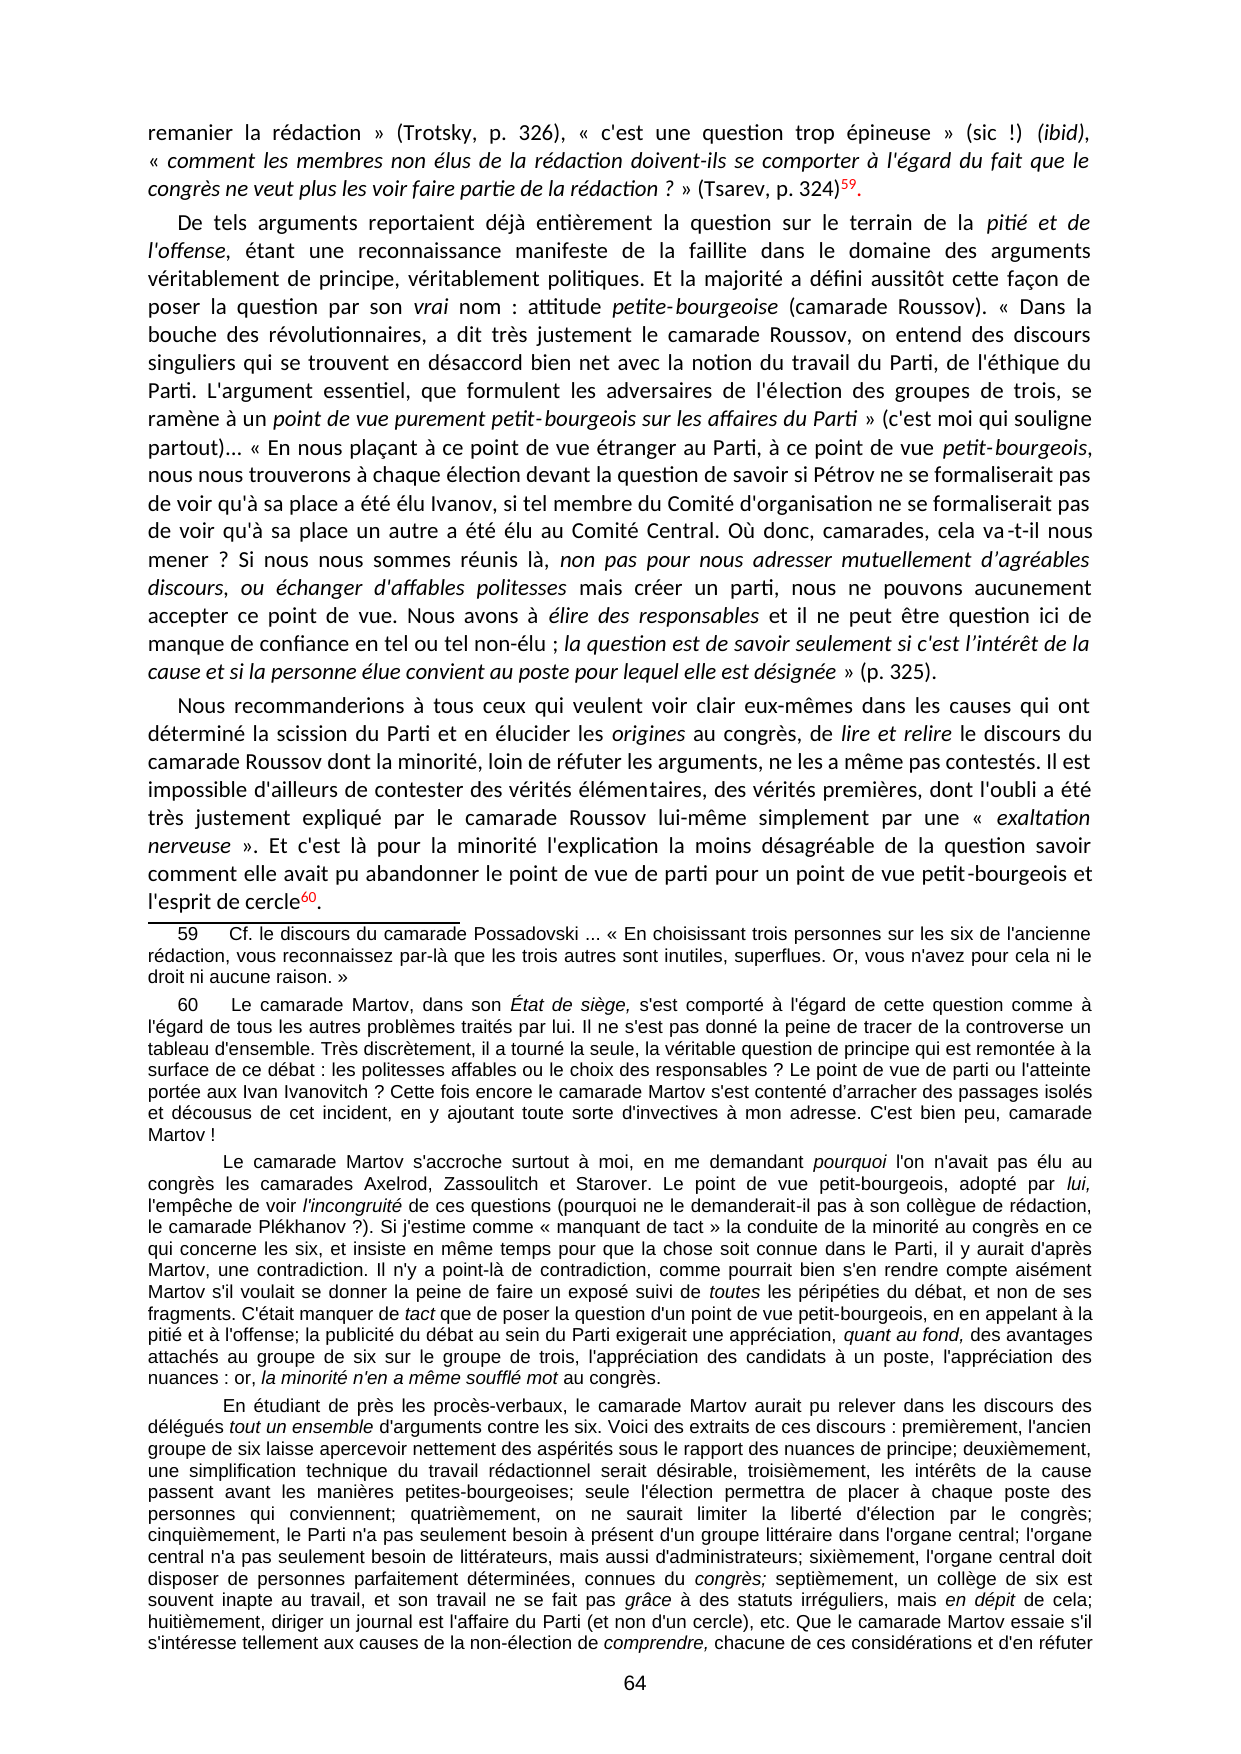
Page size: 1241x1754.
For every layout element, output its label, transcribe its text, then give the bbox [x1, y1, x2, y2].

text Cf. le discours du camarade Possadovski ... « En choisissant trois personnes sur les six de l'ancienne rédaction, vous reconnaissez par-là que les trois autres sont inutiles, superflues. Or, vous n'avez pour cela ni le droit ni aucune raison. » [148, 923, 1093, 988]
text En étudiant de près les procès-verbaux, le camarade Martov aurait pu relever dans les discours des délégués tout un ensemble d'arguments contre les six. Voici des extraits de ces discours : premièrement, l'ancien groupe de six laisse apercevoir nettement des aspérités sous le rapport des nuances de principe; deuxièmement, une simplification technique du travail rédactionnel serait désirable, troisièmement, les intérêts de la cause passent avant les manières petites-bourgeoises; seule l'élection permettra de placer à chaque poste des personnes qui conviennent; quatrièmement, on ne saurait limiter la liberté d'élection par le congrès; cinquièmement, le Parti n'a pas seulement besoin à présent d'un groupe littéraire dans l'organe central; l'organe central n'a pas seulement besoin de littérateurs, mais aussi d'administrateurs; sixièmement, l'organe central doit disposer de personnes parfaitement déterminées, connues du congrès; septièmement, un collège de six est souvent inapte au travail, et son travail ne se fait pas grâce à des statuts irréguliers, mais en dépit de cela; huitièmement, diriger un journal est l'affaire du Parti (et non d'un cercle), etc. Que le camarade Martov essaie s'il s'intéresse tellement aux causes de la non‑élection de comprendre, chacune de ces considérations et d'en réfuter [148, 1395, 1093, 1653]
text Le camarade Martov, dans son État de siège, s'est comporté à l'égard de cette question comme à l'égard de tous les autres pro­blèmes traités par lui. Il ne s'est pas donné la peine de tracer de la controverse un tableau d'ensemble. Très discrètement, il a tourné la seule, la véritable question de principe qui est remontée à la surface de ce débat : les politesses affables ou le choix des responsables ? Le point de vue de parti ou l'atteinte portée aux Ivan Ivanovitch ? Cette fois encore le camarade Martov s'est contenté d’arracher des passages isolés et décousus de cet incident, en y ajoutant toute sorte d'invectives à mon adresse. C'est bien peu, camarade Martov ! [148, 994, 1093, 1145]
text remanier la rédaction » (Trotsky, p. 326), « c'est une question trop épineuse » (sic !) (ibid), « comment les membres non élus de la rédaction doivent-ils se comporter à l'égard du fait que le congrès ne veut plus les voir faire partie de la rédaction ? » (Tsarev, p. 324). [148, 118, 1093, 202]
text Le camarade Martov s'accroche surtout à moi, en me demandant pourquoi l'on n'avait pas élu au congrès les camarades Axelrod, Zassoulitch et Starover. Le point de vue petit-bourgeois, adopté par lui, l'empêche de voir l'incongruité de ces questions (pourquoi ne le demanderait‑il pas à son collègue de rédaction, le camarade Plékhanov ?). Si j'estime comme « manquant de tact » la conduite de la minorité au congrès en ce qui concerne les six, et insiste en même temps pour que la chose soit connue dans le Parti, il y aurait d'après Martov, une contradiction. Il n'y a point-là de contradiction, comme pourrait bien s'en rendre compte aisément Martov s'il voulait se donner la peine de faire un exposé suivi de toutes les péripéties du débat, et non de ses fragments. C'était manquer de tact que de poser la question d'un point de vue petit-­bourgeois, en en appelant à la pitié et à l'offense; la publicité du débat au sein du Parti exigerait une appréciation, quant au fond, des avantages attachés au groupe de six sur le groupe de trois, l'appréciation des candidats à un poste, l'appréciation des nuances : or, la minorité n'en a même soufflé mot au congrès. [148, 1151, 1093, 1388]
text De tels arguments reportaient déjà entièrement la question sur le terrain de la pitié et de l'offense, étant une reconnaissance manifeste de la faillite dans le domaine des arguments véritablement de principe, véritablement politiques. Et la majorité a défini aussitôt cette façon de poser la question par son vrai nom : attitude petite‑bourgeoise (camarade Roussov). « Dans la bouche des révolutionnaires, a dit très justement le camarade Roussov, on entend des discours singuliers qui se trouvent en désaccord bien net avec la notion du travail du Parti, de l'éthique du Parti. L'argument essentiel, que formulent les adversaires de l'é­lection des groupes de trois, se ramène à un point de vue purement petit‑bourgeois sur les affaires du Parti » (c'est moi qui souligne partout)... « En nous plaçant à ce point de vue étranger au Parti, à ce point de vue petit‑bour­geois, nous nous trouverons à chaque élection devant la question de savoir si Pétrov ne se formaliserait pas de voir qu'à sa place a été élu Ivanov, si tel membre du Comité d'organisation ne se formaliserait pas de voir qu'à sa place un autre a été élu au Comité Central. Où donc, camarades, cela va‑t‑il nous mener ? Si nous nous sommes réunis là, non pas pour nous adresser mutuellement d’agréables discours, ou échanger d'affables politesses mais créer un parti, nous ne pouvons aucunement accepter ce point de vue. Nous avons à élire des responsables et il ne peut être question ici de manque de confiance en tel ou tel non-élu ; la question est de savoir seulement si c'est l’intérêt de la cause et si la personne élue convient au poste pour lequel elle est désignée » (p. 325). [148, 208, 1093, 685]
text Nous recommanderions à tous ceux qui veulent voir clair eux-mêmes dans les causes qui ont déterminé la scission du Parti et en élucider les origines au congrès, de lire et relire le discours du camarade Roussov dont la minorité, loin de réfuter les arguments, ne les a même pas contestés. Il est impossible d'ailleurs de contester des vérités élémen­taires, des vérités premières, dont l'oubli a été très justement expliqué par le camarade Roussov lui-même simplement par une « exaltation nerveuse ». Et c'est là pour la minorité l'explication la moins désagréable de la question savoir comment elle avait pu abandonner le point de vue de parti pour un point de vue petit‑bourgeois et l'esprit de cercle. [148, 691, 1093, 915]
